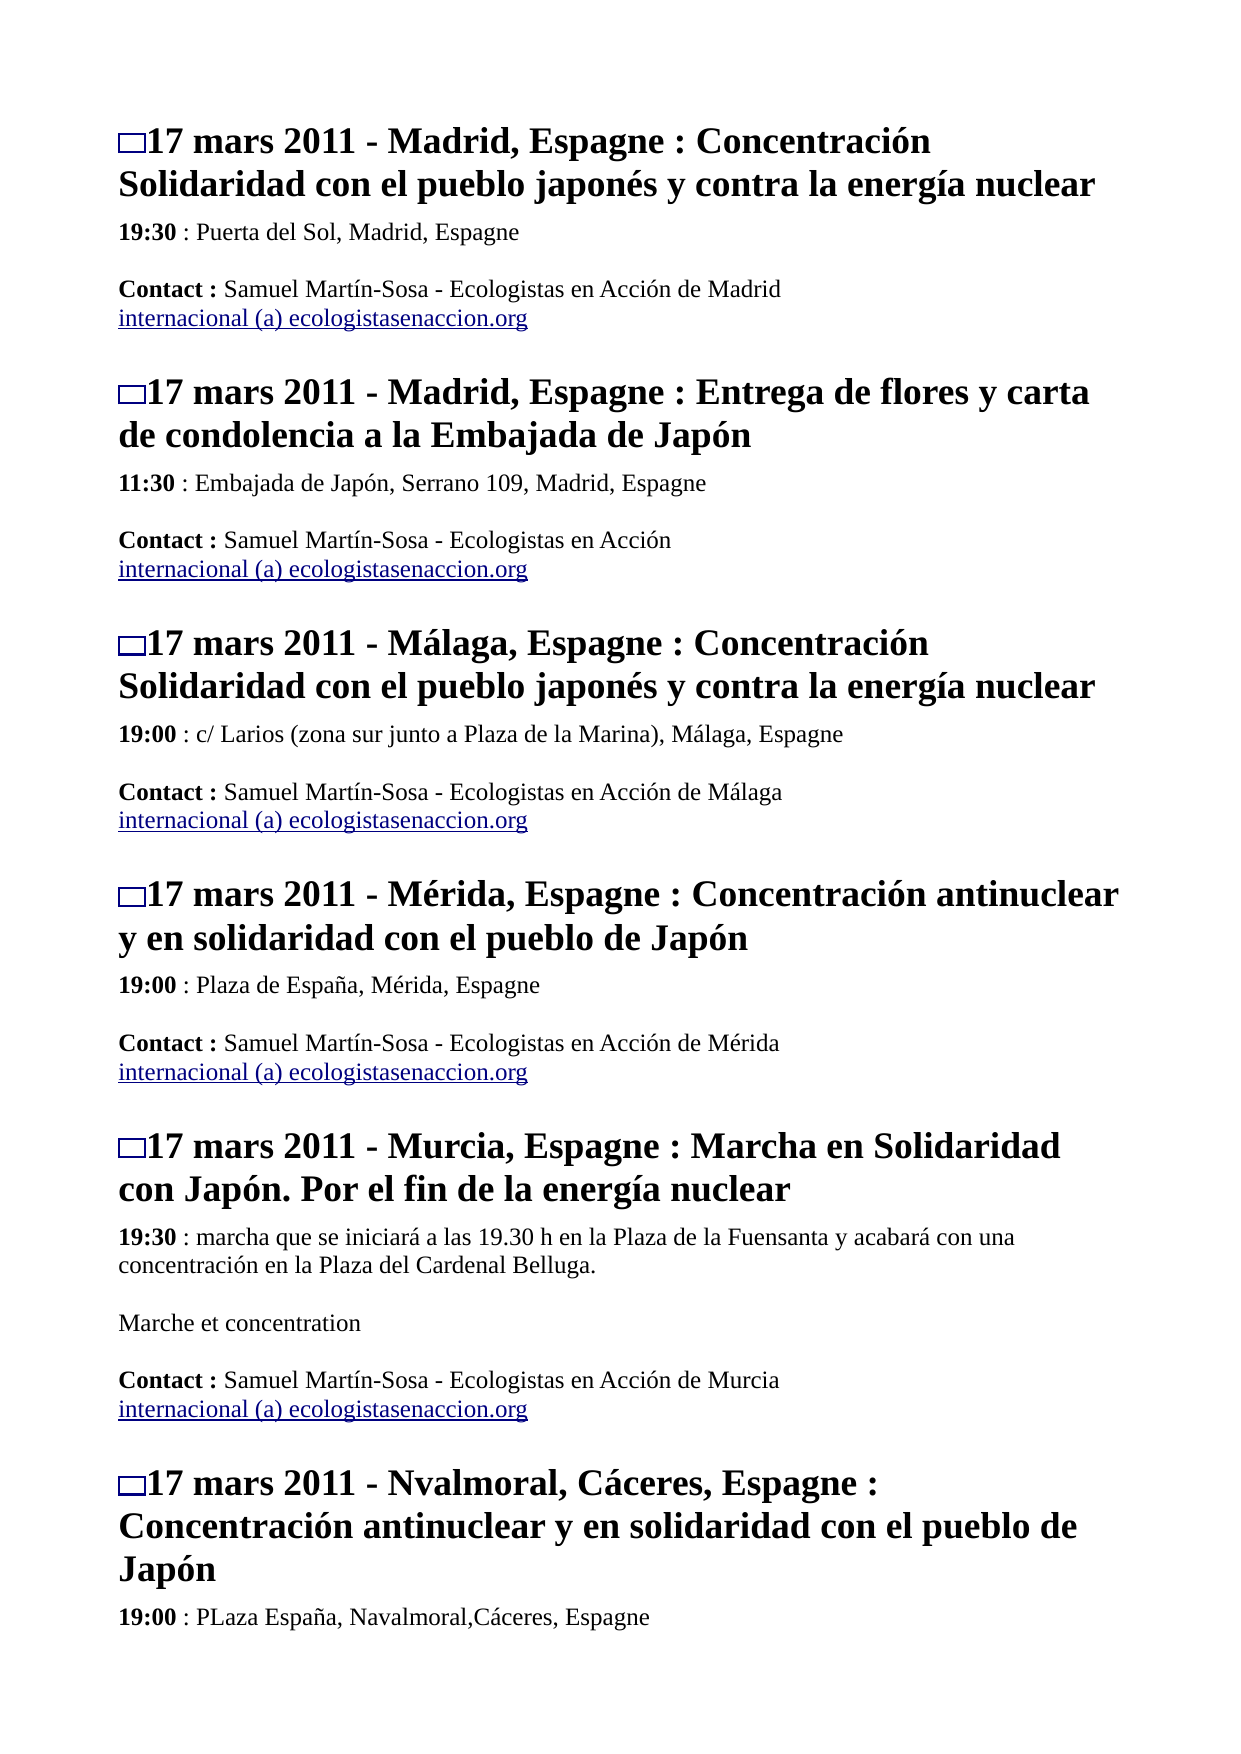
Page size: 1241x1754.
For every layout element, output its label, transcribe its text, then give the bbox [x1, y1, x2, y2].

text 19:30 : Puerta del Sol, Madrid, Espagne Contact : Samuel Martín-Sosa - Ecologistas en Acción de Madrid internacional (a) ecologistasenaccion.org [118, 217, 1122, 332]
text 19:30 : marcha que se iniciará a las 19.30 h en la Plaza de la Fuensanta y acabará con una concentración en la Plaza del Cardenal Belluga. Marche et concentration Contact : Samuel Martín-Sosa - Ecologistas en Acción de Murcia internacional (a) ecologistasenaccion.org [118, 1222, 1122, 1423]
subtitle 17 mars 2011 - Málaga, Espagne : Concentración Solidaridad con el pueblo japonés y contra la energía nuclear [118, 621, 1122, 707]
subtitle 17 mars 2011 - Murcia, Espagne : Marcha en Solidaridad con Japón. Por el fin de la energía nuclear [118, 1123, 1122, 1209]
text 19:00 : Plaza de España, Mérida, Espagne Contact : Samuel Martín-Sosa - Ecologistas en Acción de Mérida internacional (a) ecologistasenaccion.org [118, 971, 1122, 1086]
subtitle 17 mars 2011 - Mérida, Espagne : Concentración antinuclear y en solidaridad con el pueblo de Japón [118, 872, 1122, 958]
subtitle 17 mars 2011 - Nvalmoral, Cáceres, Espagne : Concentración antinuclear y en solidaridad con el pueblo de Japón [118, 1461, 1122, 1590]
text 11:30 : Embajada de Japón, Serrano 109, Madrid, Espagne Contact : Samuel Martín-Sosa - Ecologistas en Acción internacional (a) ecologistasenaccion.org [118, 468, 1122, 583]
subtitle 17 mars 2011 - Madrid, Espagne : Entrega de flores y carta de condolencia a la Embajada de Japón [118, 369, 1122, 456]
subtitle 17 mars 2011 - Madrid, Espagne : Concentración Solidaridad con el pueblo japonés y contra la energía nuclear [118, 118, 1122, 204]
text 19:00 : PLaza España, Navalmoral,Cáceres, Espagne [118, 1602, 1122, 1631]
text 19:00 : c/ Larios (zona sur junto a Plaza de la Marina), Málaga, Espagne Contact : Samuel Martín-Sosa - Ecologistas en Acción de Málaga internacional (a) ecologistasenaccion.org [118, 719, 1122, 834]
